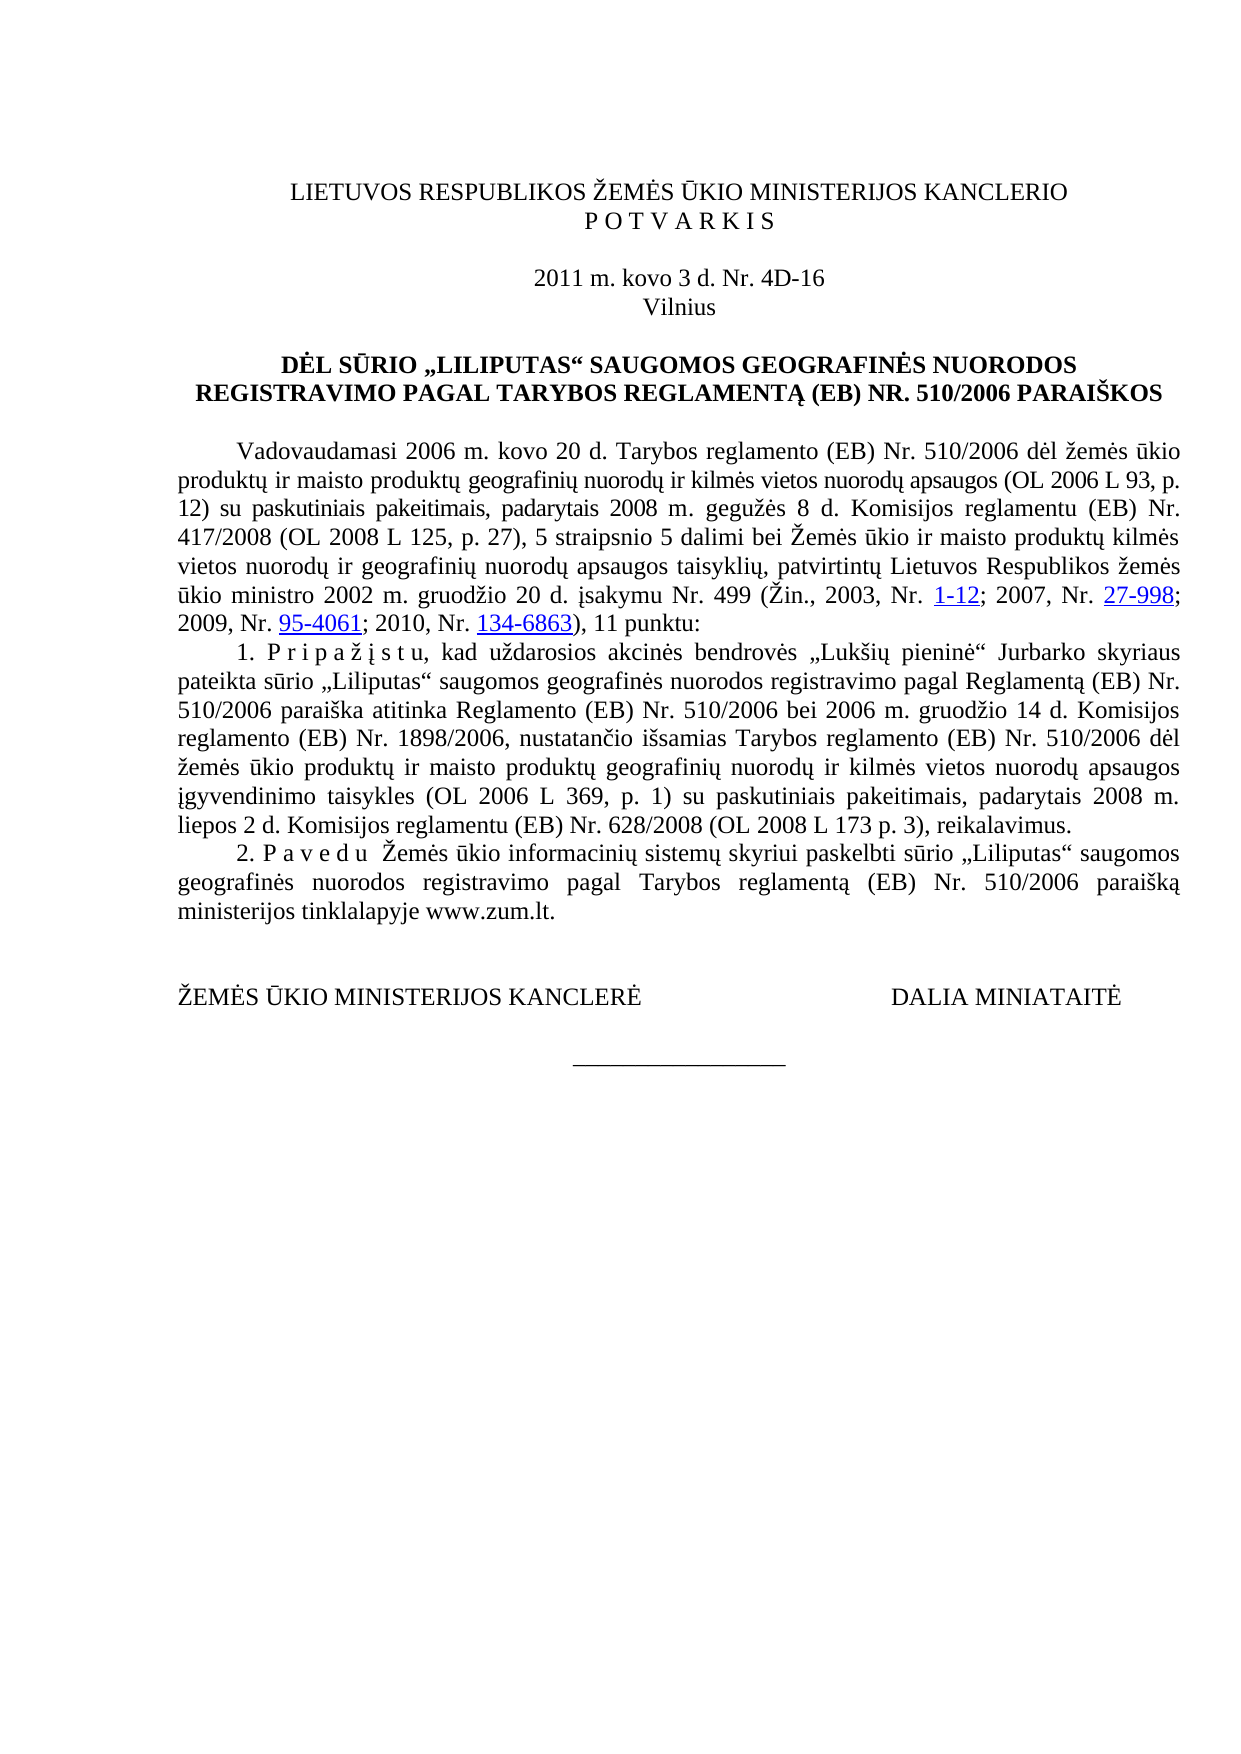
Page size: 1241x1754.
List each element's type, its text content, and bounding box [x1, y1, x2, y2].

text POTVARKIS [177, 206, 1181, 235]
text Vadovaudamasi 2006 m. kovo 20 d. Tarybos reglamento (EB) Nr. 510/2006 dėl žemės ūkio produktų ir maisto produktų geografinių nuorodų ir kilmės vietos nuorodų apsaugos (OL 2006 L 93, p. 12) su paskutiniais pakeitimais, padarytais 2008 m. gegužės 8 d. Komisijos reglamentu (EB) Nr. 417/2008 (OL 2008 L 125, p. 27), 5 straipsnio 5 dalimi bei Žemės ūkio ir maisto produktų kilmės vietos nuorodų ir geografinių nuorodų apsaugos taisyklių, patvirtintų Lietuvos Respublikos žemės ūkio ministro 2002 m. gruodžio 20 d. įsakymu Nr. 499 (Žin., 2003, Nr. 1-12; 2007, Nr. 27-998; 2009, Nr. 95-4061; 2010, Nr. 134-6863), 11 punktu: [177, 436, 1181, 637]
text DĖL SŪRIO „LILIPUTAS“ SAUGOMOS GEOGRAFINĖS NUORODOS REGISTRAVIMO PAGAL TARYBOS REGLAMENTĄ (EB) NR. 510/2006 PARAIŠKOS [177, 350, 1181, 407]
text _________________ [177, 1040, 1181, 1068]
text 2011 m. kovo 3 d. Nr. 4D-16 [177, 263, 1181, 292]
text Žemės ūkio ministerijos kanclerė Dalia Miniataitė [177, 982, 1181, 1011]
text 1. Pripažįstu, kad uždarosios akcinės bendrovės „Lukšių pieninė“ Jurbarko skyriaus pateikta sūrio „Liliputas“ saugomos geografinės nuorodos registravimo pagal Reglamentą (EB) Nr. 510/2006 paraiška atitinka Reglamento (EB) Nr. 510/2006 bei 2006 m. gruodžio 14 d. Komisijos reglamento (EB) Nr. 1898/2006, nustatančio išsamias Tarybos reglamento (EB) Nr. 510/2006 dėl žemės ūkio produktų ir maisto produktų geografinių nuorodų ir kilmės vietos nuorodų apsaugos įgyvendinimo taisykles (OL 2006 L 369, p. 1) su paskutiniais pakeitimais, padarytais 2008 m. liepos 2 d. Komisijos reglamentu (EB) Nr. 628/2008 (OL 2008 L 173 p. 3), reikalavimus. [177, 637, 1181, 838]
text Vilnius [177, 292, 1181, 321]
text 2. Pavedu Žemės ūkio informacinių sistemų skyriui paskelbti sūrio „Liliputas“ saugomos geografinės nuorodos registravimo pagal Tarybos reglamentą (EB) Nr. 510/2006 paraišką ministerijos tinklalapyje www.zum.lt. [177, 838, 1181, 925]
text LIETUVOS RESPUBLIKOS ŽEMĖS ŪKIO MINISTERIJOS KANCLERIO [177, 177, 1181, 206]
